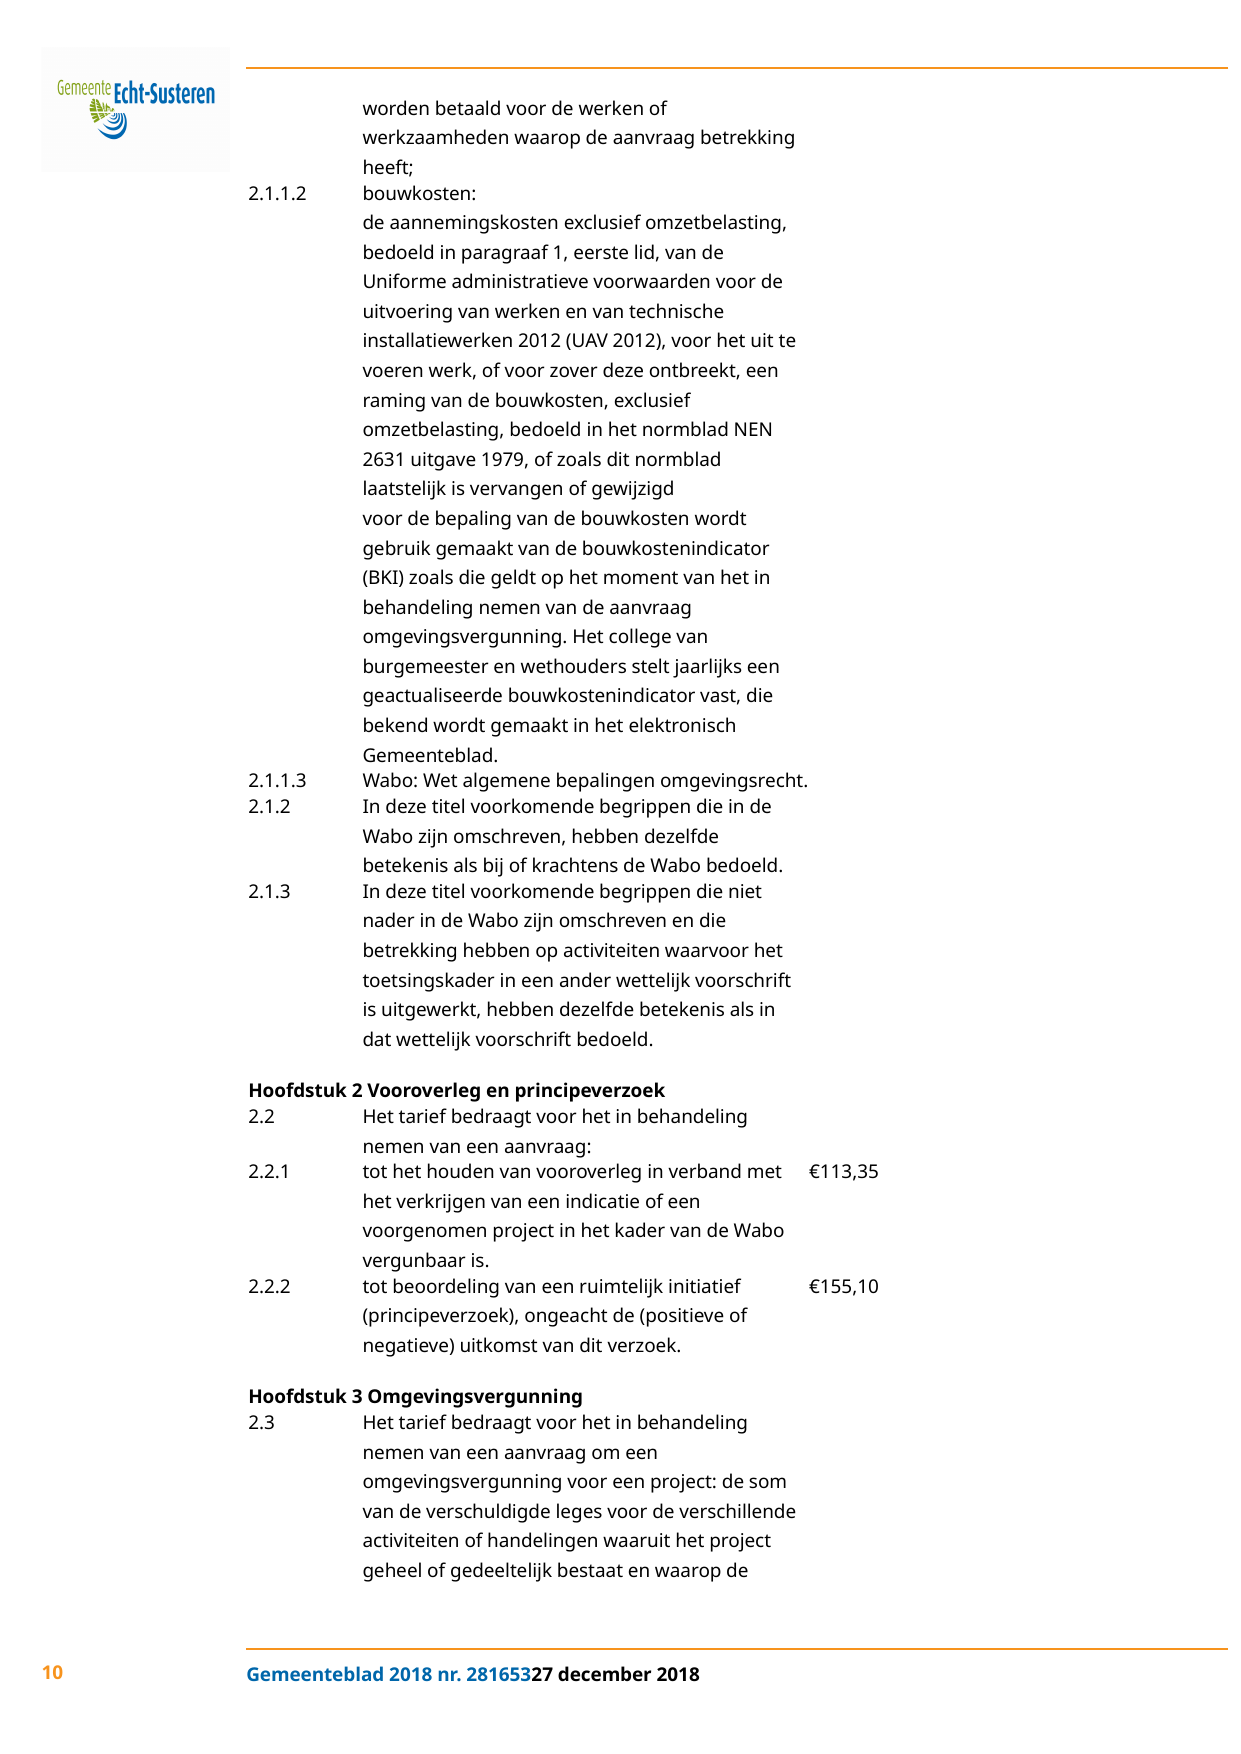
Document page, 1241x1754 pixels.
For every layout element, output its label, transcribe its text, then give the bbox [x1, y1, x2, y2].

table_cell In deze titel voorkomende begrippen die in de Wabo zijn omschreven, hebben dezelfde betekenis als bij of krachtens de Wabo bedoeld. [362, 793, 809, 878]
table_cell [248, 1052, 809, 1077]
table_cell Het tarief bedraagt voor het in behandeling nemen van een aanvraag om een omgevingsvergunning voor een project: de som van de verschuldigde leges voor de verschillende activiteiten of handelingen waaruit het project geheel of gedeeltelijk bestaat en waarop de [362, 1409, 809, 1583]
table_cell [923, 1358, 1152, 1384]
table_cell €113,35 [809, 1159, 923, 1273]
table_cell [923, 878, 1152, 1052]
table_cell 2.3 [248, 1409, 362, 1583]
table_cell 2.1.3 [248, 878, 362, 1052]
table_cell [923, 768, 1152, 793]
table_cell [923, 793, 1152, 878]
table_cell [923, 1384, 1152, 1409]
table_cell bouwkosten: de aannemingskosten exclusief omzetbelasting, bedoeld in paragraaf 1, eerste lid, van de Uniforme administratieve voorwaarden voor de uitvoering van werken en van technische installatiewerken 2012 (UAV 2012), voor het uit te voeren werk, of voor zover deze ontbreekt, een raming van de bouwkosten, exclusief omzetbelasting, bedoeld in het normblad NEN 2631 uitgave 1979, of zoals dit normblad laatstelijk is vervangen of gewijzigd voor de bepaling van de bouwkosten wordt gebruik gemaakt van de bouwkostenindicator (BKI) zoals die geldt op het moment van het in behandeling nemen van de aanvraag omgevingsvergunning. Het college van burgemeester en wethouders stelt jaarlijks een geactualiseerde bouwkostenindicator vast, die bekend wordt gemaakt in het elektronisch Gemeenteblad. [362, 180, 809, 767]
table_cell [809, 793, 923, 878]
table_cell [923, 1409, 1152, 1583]
table_cell Hoofdstuk 2 Vooroverleg en principeverzoek [248, 1078, 809, 1103]
table_cell [809, 95, 923, 180]
table_cell worden betaald voor de werken of werkzaamheden waarop de aanvraag betrekking heeft; [362, 95, 809, 180]
table_cell Het tarief bedraagt voor het in behandeling nemen van een aanvraag: [362, 1103, 809, 1158]
table_cell [809, 1358, 923, 1384]
table_cell [809, 878, 923, 1052]
table_cell [809, 1052, 923, 1077]
table_cell [809, 1409, 923, 1583]
table_cell [923, 1078, 1152, 1103]
table_cell [809, 1103, 923, 1158]
table_cell 2.1.1.2 [248, 180, 362, 767]
table_cell [923, 95, 1152, 180]
table_cell [809, 1384, 923, 1409]
table_cell [248, 95, 362, 180]
table_cell In deze titel voorkomende begrippen die niet nader in de Wabo zijn omschreven en die betrekking hebben op activiteiten waarvoor het toetsingskader in een ander wettelijk voorschrift is uitgewerkt, hebben dezelfde betekenis als in dat wettelijk voorschrift bedoeld. [362, 878, 809, 1052]
table_cell [923, 180, 1152, 767]
table_cell 2.1.2 [248, 793, 362, 878]
table_cell [809, 180, 923, 767]
table_cell [923, 1052, 1152, 1077]
picture [41, 47, 231, 172]
table_cell 2.2.1 [248, 1159, 362, 1273]
table_cell Hoofdstuk 3 Omgevingsvergunning [248, 1384, 809, 1409]
table_cell [809, 1078, 923, 1103]
table_cell [248, 1358, 362, 1384]
table_cell tot het houden van vooroverleg in verband met het verkrijgen van een indicatie of een voorgenomen project in het kader van de Wabo vergunbaar is. [362, 1159, 809, 1273]
table_cell tot beoordeling van een ruimtelijk initiatief (principeverzoek), ongeacht de (positieve of negatieve) uitkomst van dit verzoek. [362, 1273, 809, 1358]
table_cell [923, 1273, 1152, 1358]
table_cell [923, 1103, 1152, 1158]
table_cell [809, 768, 923, 793]
table_cell [362, 1358, 809, 1384]
table_cell 2.1.1.3 [248, 768, 362, 793]
table_cell 2.2 [248, 1103, 362, 1158]
table_cell Wabo: Wet algemene bepalingen omgevingsrecht. [362, 768, 809, 793]
table_cell [923, 1159, 1152, 1273]
table_cell €155,10 [809, 1273, 923, 1358]
table_cell 2.2.2 [248, 1273, 362, 1358]
